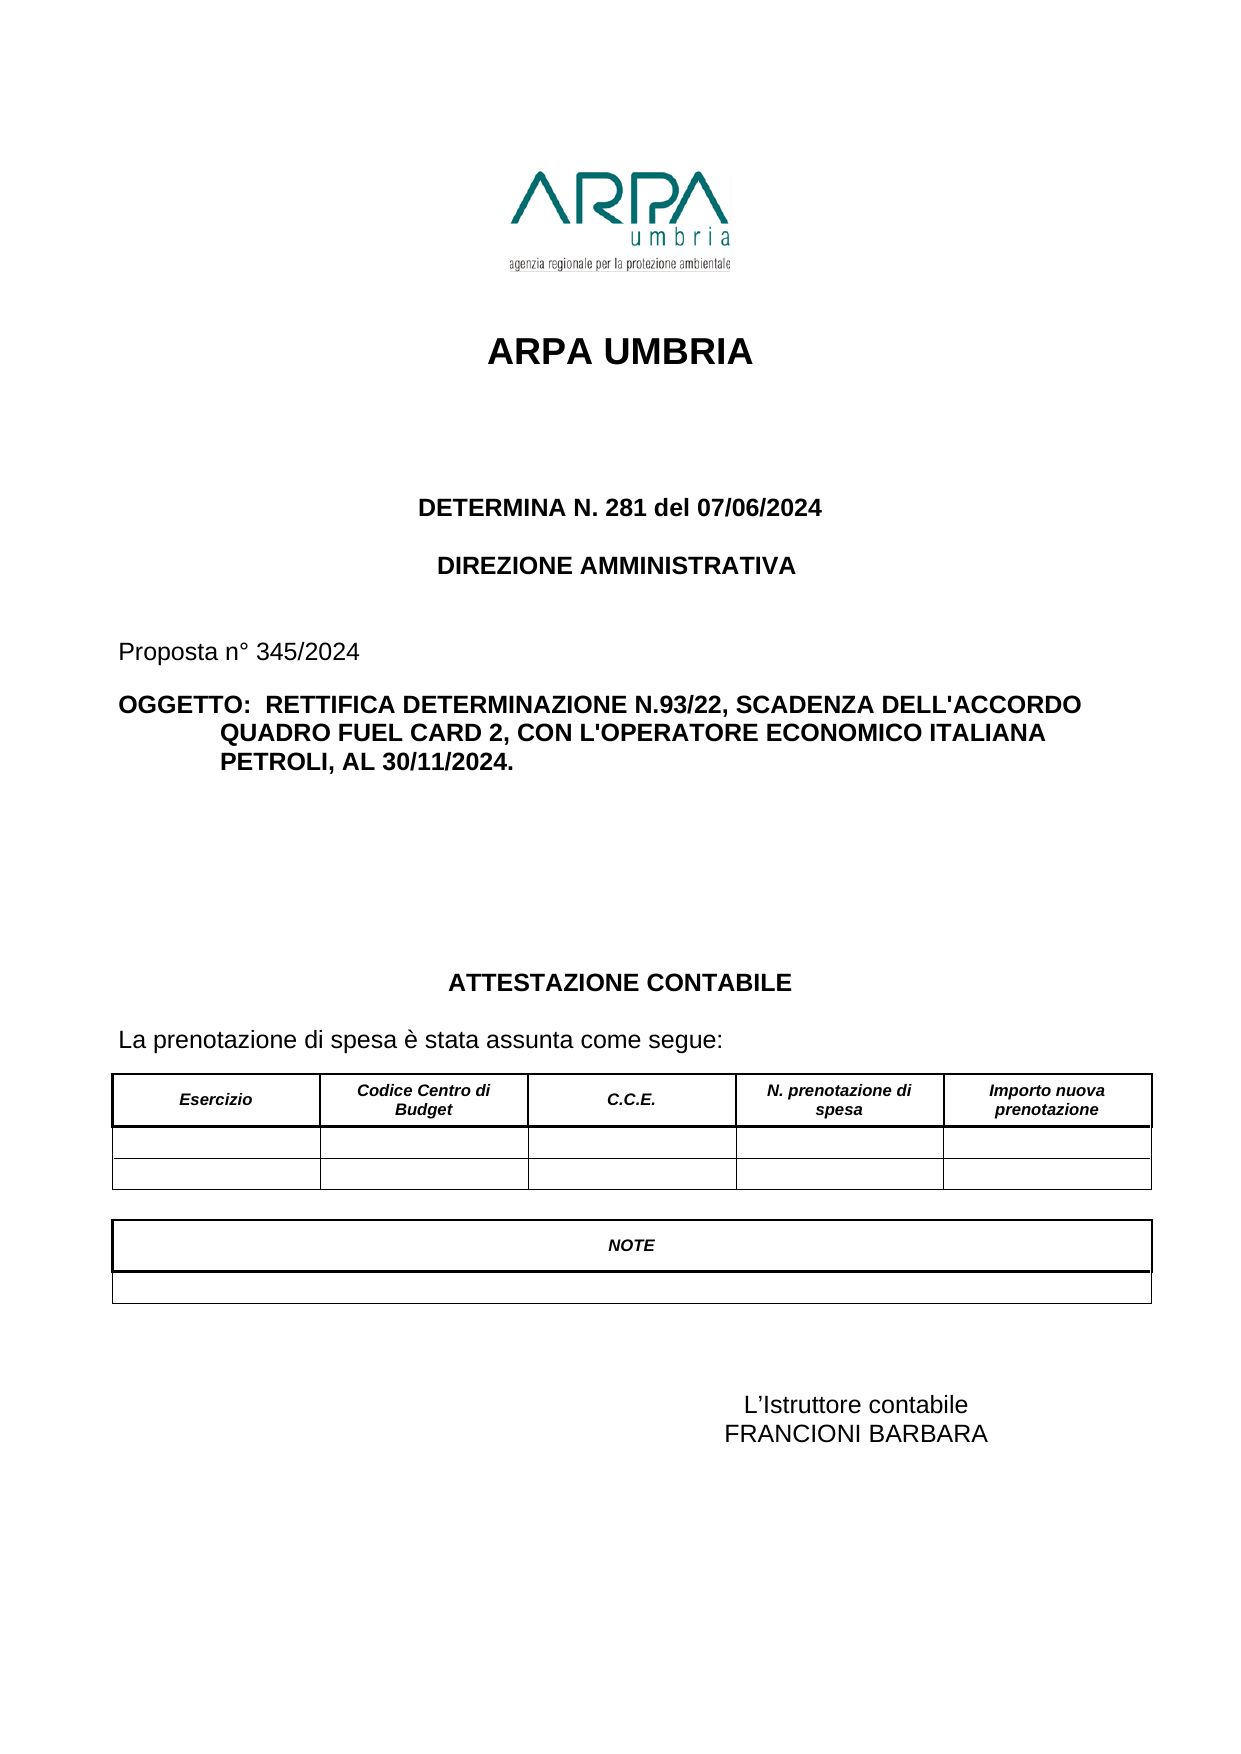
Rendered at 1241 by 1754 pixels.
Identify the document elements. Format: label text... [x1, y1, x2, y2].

table_header Importo nuova prenotazione [945, 1075, 1151, 1124]
text L’Istruttore contabile [590, 1390, 1122, 1419]
text OGGETTO: RETTIFICA DETERMINAZIONE N.93/22, SCADENZA DELL'ACCORDO QUADRO FUEL CARD 2, CON L'OPERATORE ECONOMICO ITALIANA PETROLI, AL 30/11/2024. [118, 690, 1122, 776]
table_header NOTE [114, 1221, 1151, 1270]
text DETERMINA N. 281 del 07/06/2024 [118, 493, 1122, 522]
table_cell [529, 1128, 736, 1157]
table_header Codice Centro di Budget [321, 1075, 527, 1124]
table_cell [529, 1159, 736, 1189]
table_cell [113, 1158, 320, 1189]
table_cell [737, 1128, 943, 1157]
text La prenotazione di spesa è stata assunta come segue: [118, 1025, 1122, 1054]
text Proposta n° 345/2024 [118, 637, 1122, 666]
table_cell [321, 1159, 528, 1189]
table_header N. prenotazione di spesa [737, 1075, 943, 1124]
text ATTESTAZIONE CONTABILE [118, 968, 1122, 996]
table_cell [113, 1270, 1151, 1303]
table_cell [944, 1125, 1151, 1157]
table_cell [321, 1128, 528, 1157]
table_cell [113, 1128, 320, 1157]
table_cell [944, 1158, 1151, 1189]
table_header C.C.E. [529, 1075, 735, 1124]
table_header Esercizio [114, 1075, 319, 1124]
table_cell [737, 1159, 943, 1189]
picture [509, 171, 731, 272]
text DIREZIONE AMMINISTRATIVA [118, 551, 1122, 579]
text FRANCIONI BARBARA [590, 1419, 1122, 1448]
